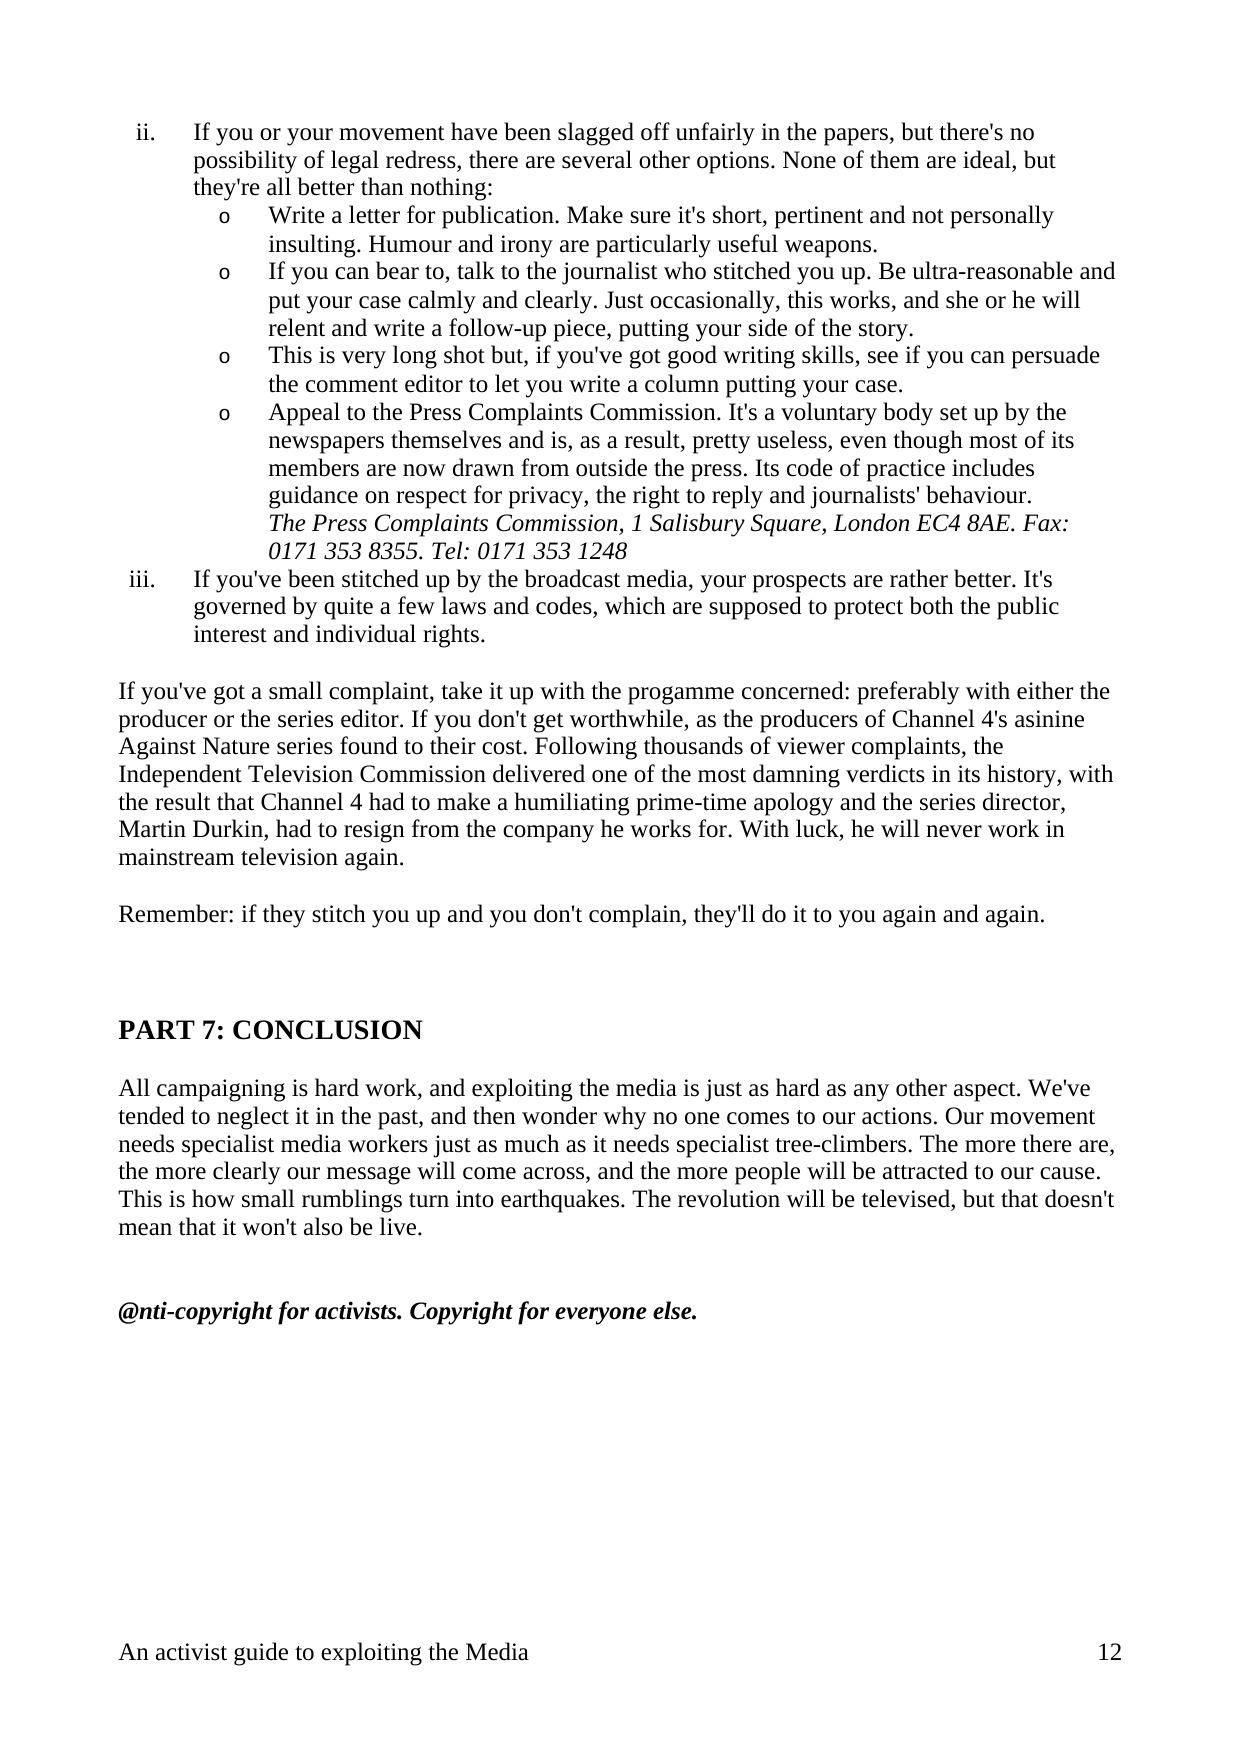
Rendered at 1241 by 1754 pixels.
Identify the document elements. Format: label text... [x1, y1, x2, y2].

list If you can bear to, talk to the journalist who stitched you up. Be ultra-reasonable and put your case calmly and clearly. Just occasionally, this works, and she or he will relent and write a follow-up piece, putting your side of the story. [118, 257, 1122, 341]
text If you've got a small complaint, take it up with the progamme concerned: preferably with either the producer or the series editor. If you don't get worthwhile, as the producers of Channel 4's asinine Against Nature series found to their cost. Following thousands of viewer complaints, the Independent Television Commission delivered one of the most damning verdicts in its history, with the result that Channel 4 had to make a humiliating prime-time apology and the series director, Martin Durkin, had to resign from the company he works for. With luck, he will never work in mainstream television again. [118, 677, 1122, 871]
list This is very long shot but, if you've got good writing skills, see if you can persuade the comment editor to let you write a column putting your case. [118, 341, 1122, 398]
text All campaigning is hard work, and exploiting the media is just as hard as any other aspect. We've tended to neglect it in the past, and then wonder why no one comes to our actions. Our movement needs specialist media workers just as much as it needs specialist tree-climbers. The more there are, the more clearly our message will come across, and the more people will be attracted to our cause. This is how small rumblings turn into earthquakes. The revolution will be televised, but that doesn't mean that it won't also be live. [118, 1074, 1122, 1241]
text @nti-copyright for activists. Copyright for everyone else. [118, 1270, 1122, 1325]
subtitle PART 7: CONCLUSION [118, 1014, 1122, 1045]
list Appeal to the Press Complaints Commission. It's a voluntary body set up by the newspapers themselves and is, as a result, pretty useless, even though most of its members are now drawn from outside the press. Its code of practice includes guidance on respect for privacy, the right to reply and journalists' behaviour. The Press Complaints Commission, 1 Salisbury Square, London EC4 8AE. Fax: 0171 353 8355. Tel: 0171 353 1248 [118, 398, 1122, 565]
text Remember: if they stitch you up and you don't complain, they'll do it to you again and again. [118, 900, 1122, 928]
list Write a letter for publication. Make sure it's short, pertinent and not personally insulting. Humour and irony are particularly useful weapons. [118, 201, 1122, 257]
list If you've been stitched up by the broadcast media, your prospects are rather better. It's governed by quite a few laws and codes, which are supposed to protect both the public interest and individual rights. [118, 565, 1122, 648]
list If you or your movement have been slagged off unfairly in the papers, but there's no possibility of legal redress, there are several other options. None of them are ideal, but they're all better than nothing: [118, 118, 1122, 201]
